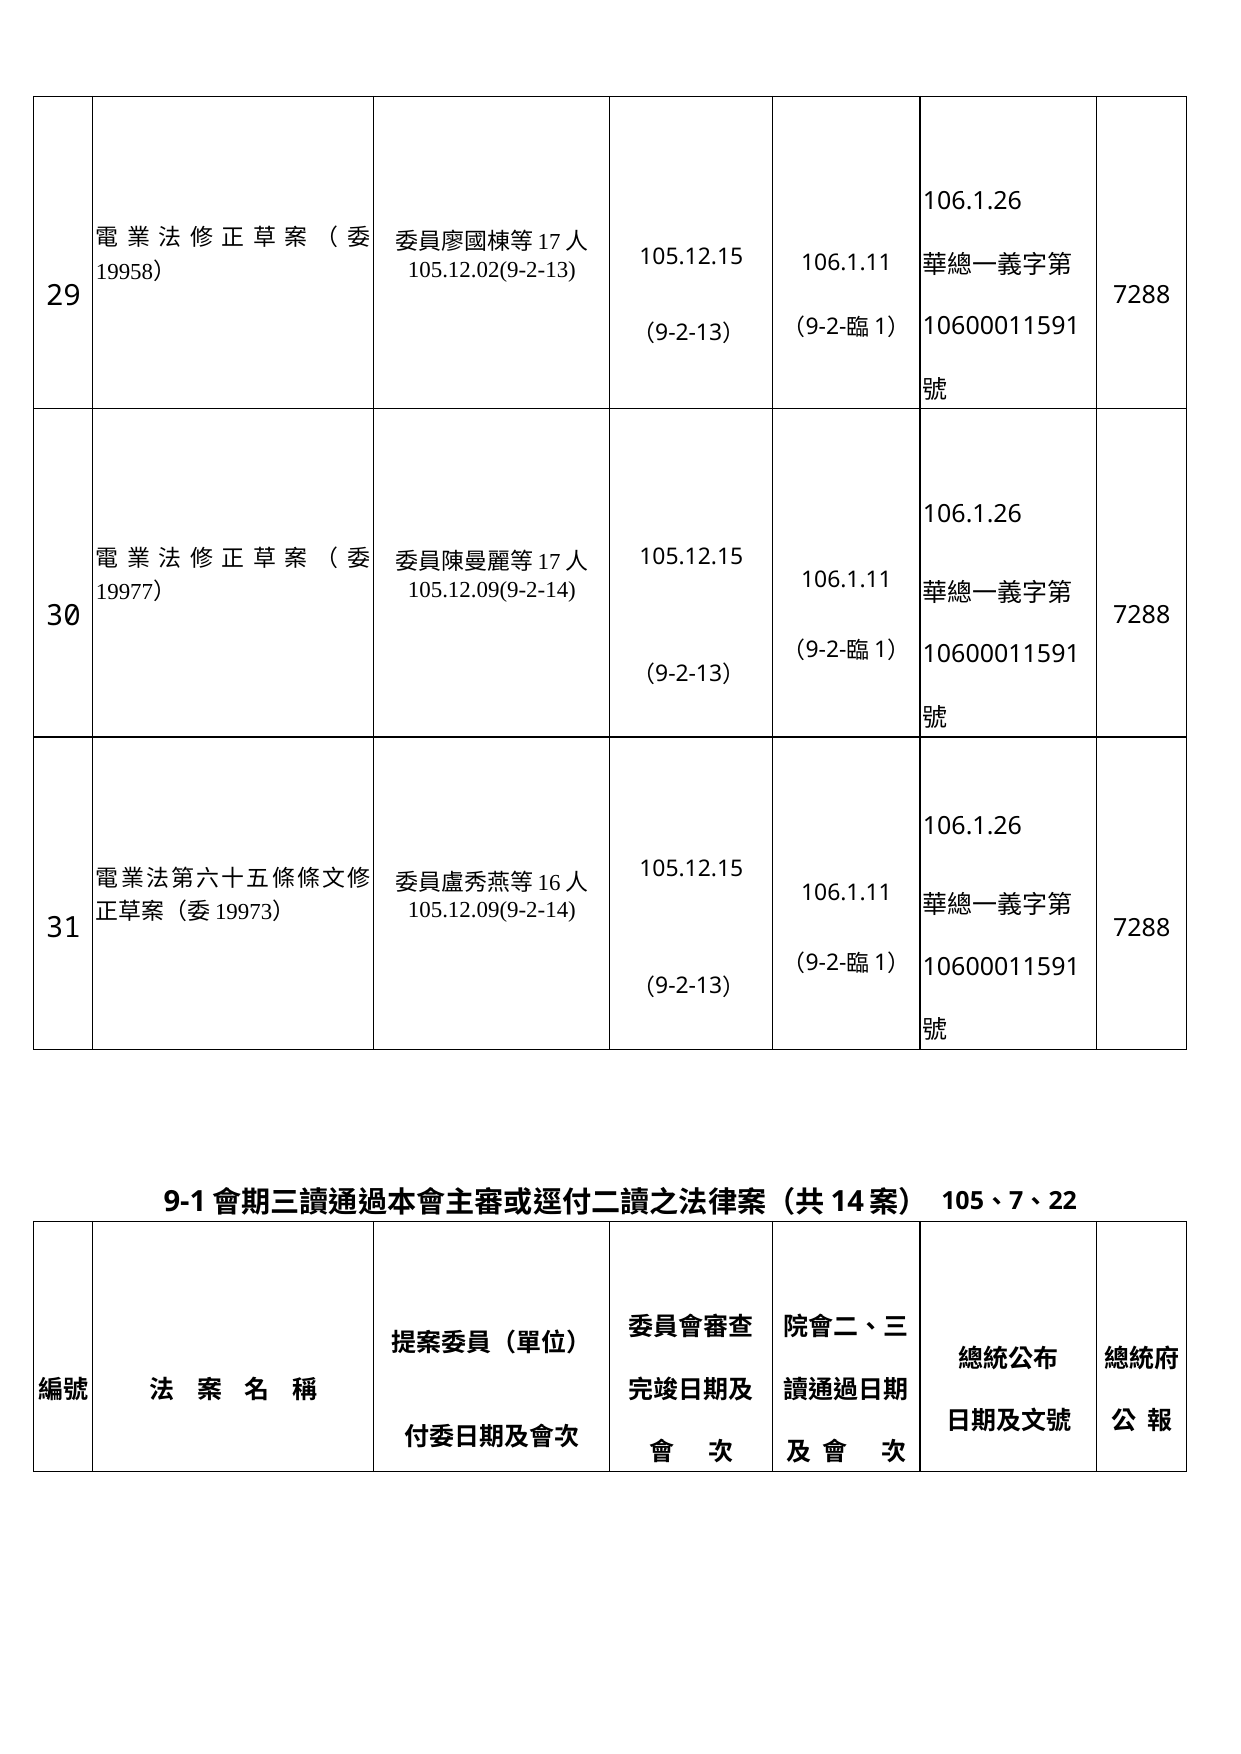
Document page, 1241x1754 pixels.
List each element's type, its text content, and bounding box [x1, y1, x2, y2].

table_cell 委員陳曼麗等17人 105.12.09(9-2-14) [374, 409, 609, 736]
table_cell 106.1.11 （9-2-臨1） [773, 738, 919, 1049]
table_cell 106.1.26 華總一義字第10600011591號 [921, 409, 1096, 736]
table_cell 委員廖國棟等17人 105.12.02(9-2-13) [374, 97, 609, 408]
table_header 總統府 公 報 [1097, 1222, 1186, 1471]
table_cell 29 [34, 97, 92, 408]
table_cell 106.1.11 （9-2-臨1） [773, 97, 919, 408]
table_header 總統公布 日期及文號 [921, 1222, 1096, 1471]
table_cell 105.12.15 （9-2-13） [610, 738, 772, 1049]
table_cell 委員盧秀燕等16人 105.12.09(9-2-14) [374, 738, 609, 1049]
table_cell 電業法修正草案（委19977） [93, 409, 373, 736]
table_cell 30 [34, 409, 92, 736]
table_header 提案委員（單位） 付委日期及會次 [374, 1222, 609, 1471]
table_cell 電業法第六十五條條文修正草案（委19973） [93, 738, 373, 1049]
table_header 編號 [34, 1222, 92, 1471]
table_header 委員會審查 完竣日期及 會 次 [610, 1222, 772, 1471]
table_cell 7288 [1097, 97, 1186, 408]
table_cell 105.12.15 （9-2-13） [610, 409, 772, 736]
text 9-1會期三讀通過本會主審或逕付二讀之法律案（共14案） 105、7、22 [75, 1158, 1165, 1221]
table_cell 106.1.26 華總一義字第10600011591號 [921, 738, 1096, 1049]
table_cell 電業法修正草案（委19958） [93, 97, 373, 408]
table_cell 106.1.26 華總一義字第10600011591號 [921, 97, 1096, 408]
table_header 法 案 名 稱 [93, 1222, 373, 1471]
table_cell 106.1.11 （9-2-臨1） [773, 409, 919, 736]
table_cell 7288 [1097, 409, 1186, 736]
table_cell 31 [34, 738, 92, 1049]
table_cell 105.12.15 （9-2-13） [610, 97, 772, 408]
table_header 院會二、三讀通過日期及 會 次 [773, 1222, 919, 1471]
table_cell 7288 [1097, 738, 1186, 1049]
